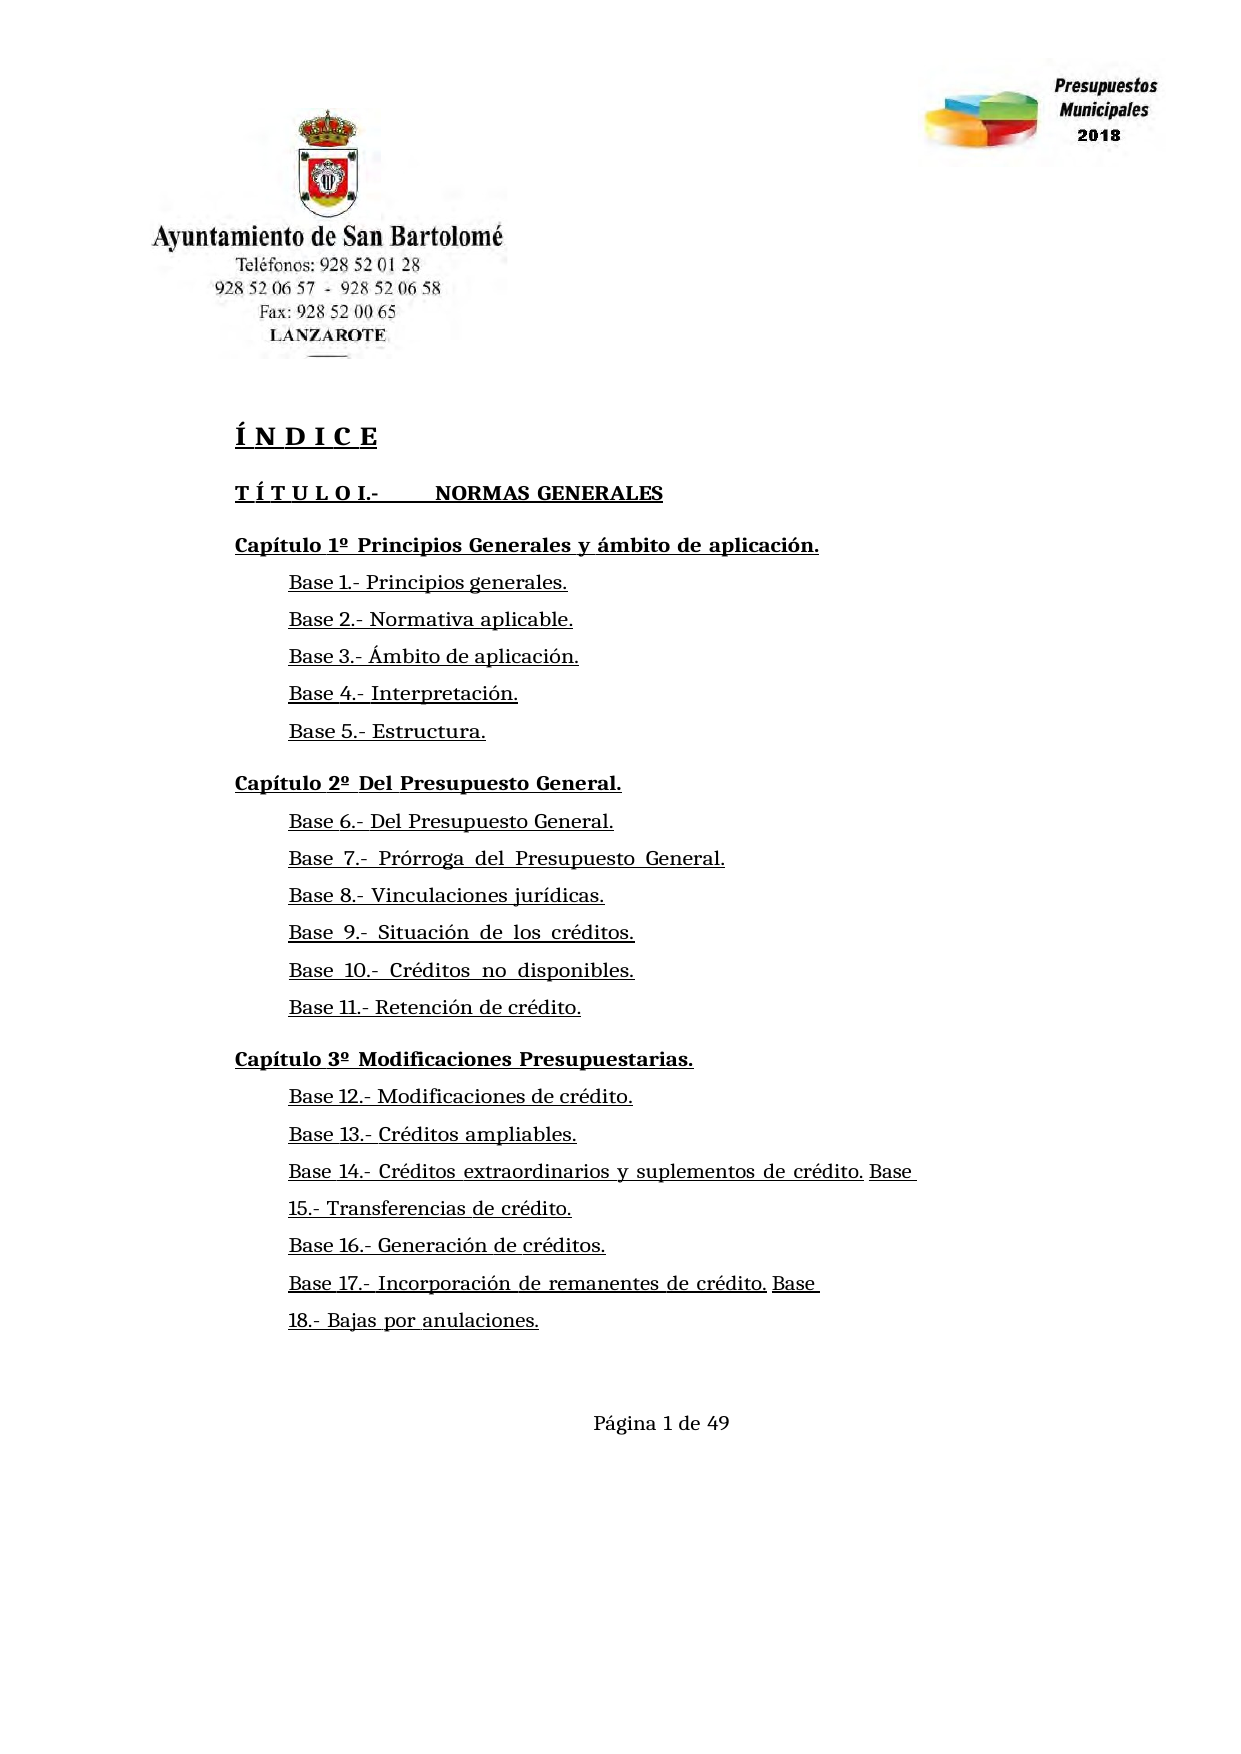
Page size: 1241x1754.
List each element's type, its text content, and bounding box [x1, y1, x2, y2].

text Base 17.- Incorporación de remanentes de crédito. Base 18.- Bajas por anulaciones. [288, 1271, 835, 1332]
text Base 14.- Créditos extraordinarios y suplementos de crédito. Base 15.- Transferencias de crédito. [288, 1159, 921, 1221]
text Base 16.- Generación de créditos. [288, 1234, 1103, 1258]
subtitle Capítulo 3º Modificaciones Presupuestarias. [235, 1047, 1103, 1071]
text Base 1.- Principios generales. Base 2.- Normativa aplicable. Base 3.- Ámbito de aplicación. Base 4.- Interpretación. [288, 571, 596, 706]
subtitle Í N D I C E [235, 422, 1103, 452]
text Base 8.- Vinculaciones jurídicas. [288, 868, 725, 908]
subtitle T Í T U L O I.- NORMAS GENERALES [235, 481, 1103, 505]
text Base 12.- Modificaciones de crédito. Base 13.- Créditos ampliables. [288, 1085, 652, 1146]
text Página 1 de 49 [219, 1412, 1103, 1436]
text Base 10.- Créditos no disponibles. [288, 943, 634, 979]
subtitle Capítulo 2º Del Presupuesto General. [235, 772, 1103, 796]
text Base 7.- Prórroga del Presupuesto General. [288, 847, 725, 867]
text Base 5.- Estructura. [288, 719, 1103, 743]
picture [149, 108, 508, 359]
text Capítulo 1º Principios Generales y ámbito de aplicación. [235, 533, 1103, 557]
text Base 9.- Situación de los créditos. [288, 921, 634, 941]
text Base 11.- Retención de crédito. [288, 980, 634, 1019]
text Base 6.- Del Presupuesto General. [288, 809, 1103, 833]
picture [917, 58, 1166, 167]
